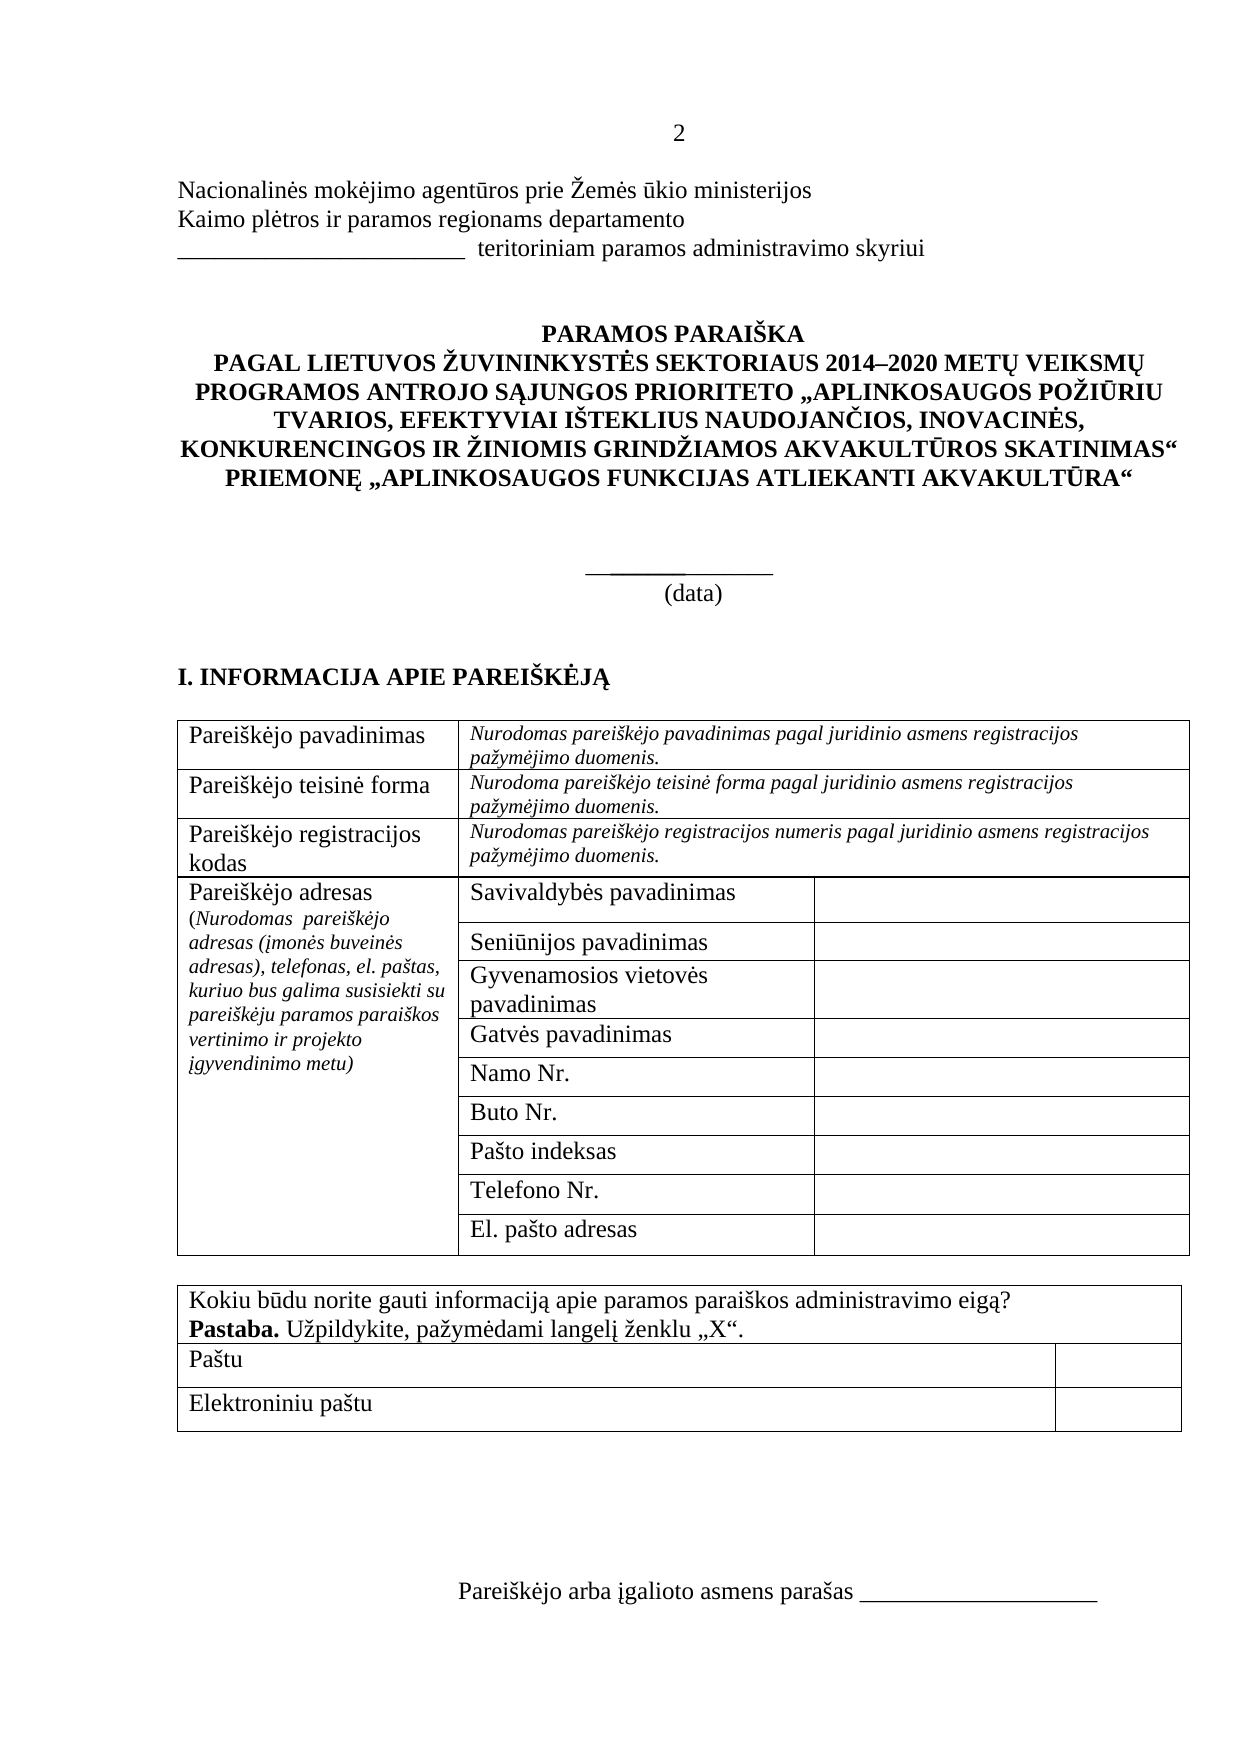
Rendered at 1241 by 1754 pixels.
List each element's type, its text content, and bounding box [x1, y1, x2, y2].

table_cell Pareiškėjo registracijos kodas [178, 819, 458, 876]
text (data) [177, 578, 1181, 607]
table_cell [1056, 1388, 1181, 1431]
table_cell Pareiškėjo teisinė forma [178, 770, 458, 818]
table_cell Seniūnijos pavadinimas [459, 923, 814, 959]
table_cell Savivaldybės pavadinimas [459, 878, 814, 922]
table_cell [815, 1058, 1189, 1096]
table_cell El. pašto adresas [459, 1215, 814, 1255]
table_cell [1056, 1344, 1181, 1387]
table_cell Pareiškėjo adresas (Nurodomas pareiškėjo adresas (įmonės buveinės adresas), telefonas, el. paštas, kuriuo bus galima susisiekti su pareiškėju paramos paraiškos vertinimo ir projekto įgyvendinimo metu) [178, 878, 458, 1255]
text I. INFORMACIJA APIE PAREIŠKĖJĄ [177, 662, 1181, 691]
table_cell Gatvės pavadinimas [459, 1019, 814, 1057]
table_cell [815, 1175, 1189, 1213]
table_cell [815, 1097, 1189, 1135]
table_cell Buto Nr. [459, 1097, 814, 1135]
text PARAMOS PARAIŠKA [177, 319, 1181, 348]
table_cell Pašto indeksas [459, 1136, 814, 1174]
table_header Nurodomas pareiškėjo pavadinimas pagal juridinio asmens registracijos pažymėjimo duomenis. [459, 721, 1189, 769]
table_header Pareiškėjo pavadinimas [178, 721, 458, 769]
table_cell [815, 1136, 1189, 1174]
text PAGAL LIETUVOS ŽUVININKYSTĖS SEKTORIAUS 2014–2020 METŲ VEIKSMŲ PROGRAMOS ANTROJO SĄJUNGOS PRIORITETO „APLINKOSAUGOS POŽIŪRIU TVARIOS, EFEKTYVIAI IŠTEKLIUS NAUDOJANČIOS, INOVACINĖS, KONKURENCINGOS IR ŽINIOMIS GRINDŽIAMOS AKVAKULTŪROS SKATINIMAS“ PRIEMONĘ „APLINKOSAUGOS FUNKCIJAS ATLIEKANTI AKVAKULTŪRA“ [177, 348, 1181, 492]
table_cell [815, 878, 1189, 922]
table_cell [815, 961, 1189, 1018]
table_cell [815, 1215, 1189, 1255]
text _______________ [177, 549, 1181, 578]
table_cell Telefono Nr. [459, 1175, 814, 1213]
text _______________________ teritoriniam paramos administravimo skyriui [177, 233, 1181, 262]
table_cell Paštu [178, 1344, 1055, 1387]
text Kaimo plėtros ir paramos regionams departamento [177, 204, 1181, 233]
table_cell Gyvenamosios vietovės pavadinimas [459, 961, 814, 1018]
table_header Kokiu būdu norite gauti informaciją apie paramos paraiškos administravimo eigą? Pastaba. Užpildykite, pažymėdami langelį ženklu „X“. [178, 1286, 1181, 1343]
table_cell Namo Nr. [459, 1058, 814, 1096]
text Nacionalinės mokėjimo agentūros prie Žemės ūkio ministerijos [177, 176, 1181, 204]
table_cell [815, 1019, 1189, 1057]
text Pareiškėjo arba įgalioto asmens parašas ___________________ [177, 1576, 1144, 1605]
table_cell Elektroniniu paštu [178, 1388, 1055, 1431]
table_cell Nurodomas pareiškėjo registracijos numeris pagal juridinio asmens registracijos pažymėjimo duomenis. [459, 819, 1189, 876]
table_cell [815, 923, 1189, 959]
table_cell Nurodoma pareiškėjo teisinė forma pagal juridinio asmens registracijos pažymėjimo duomenis. [459, 770, 1189, 818]
